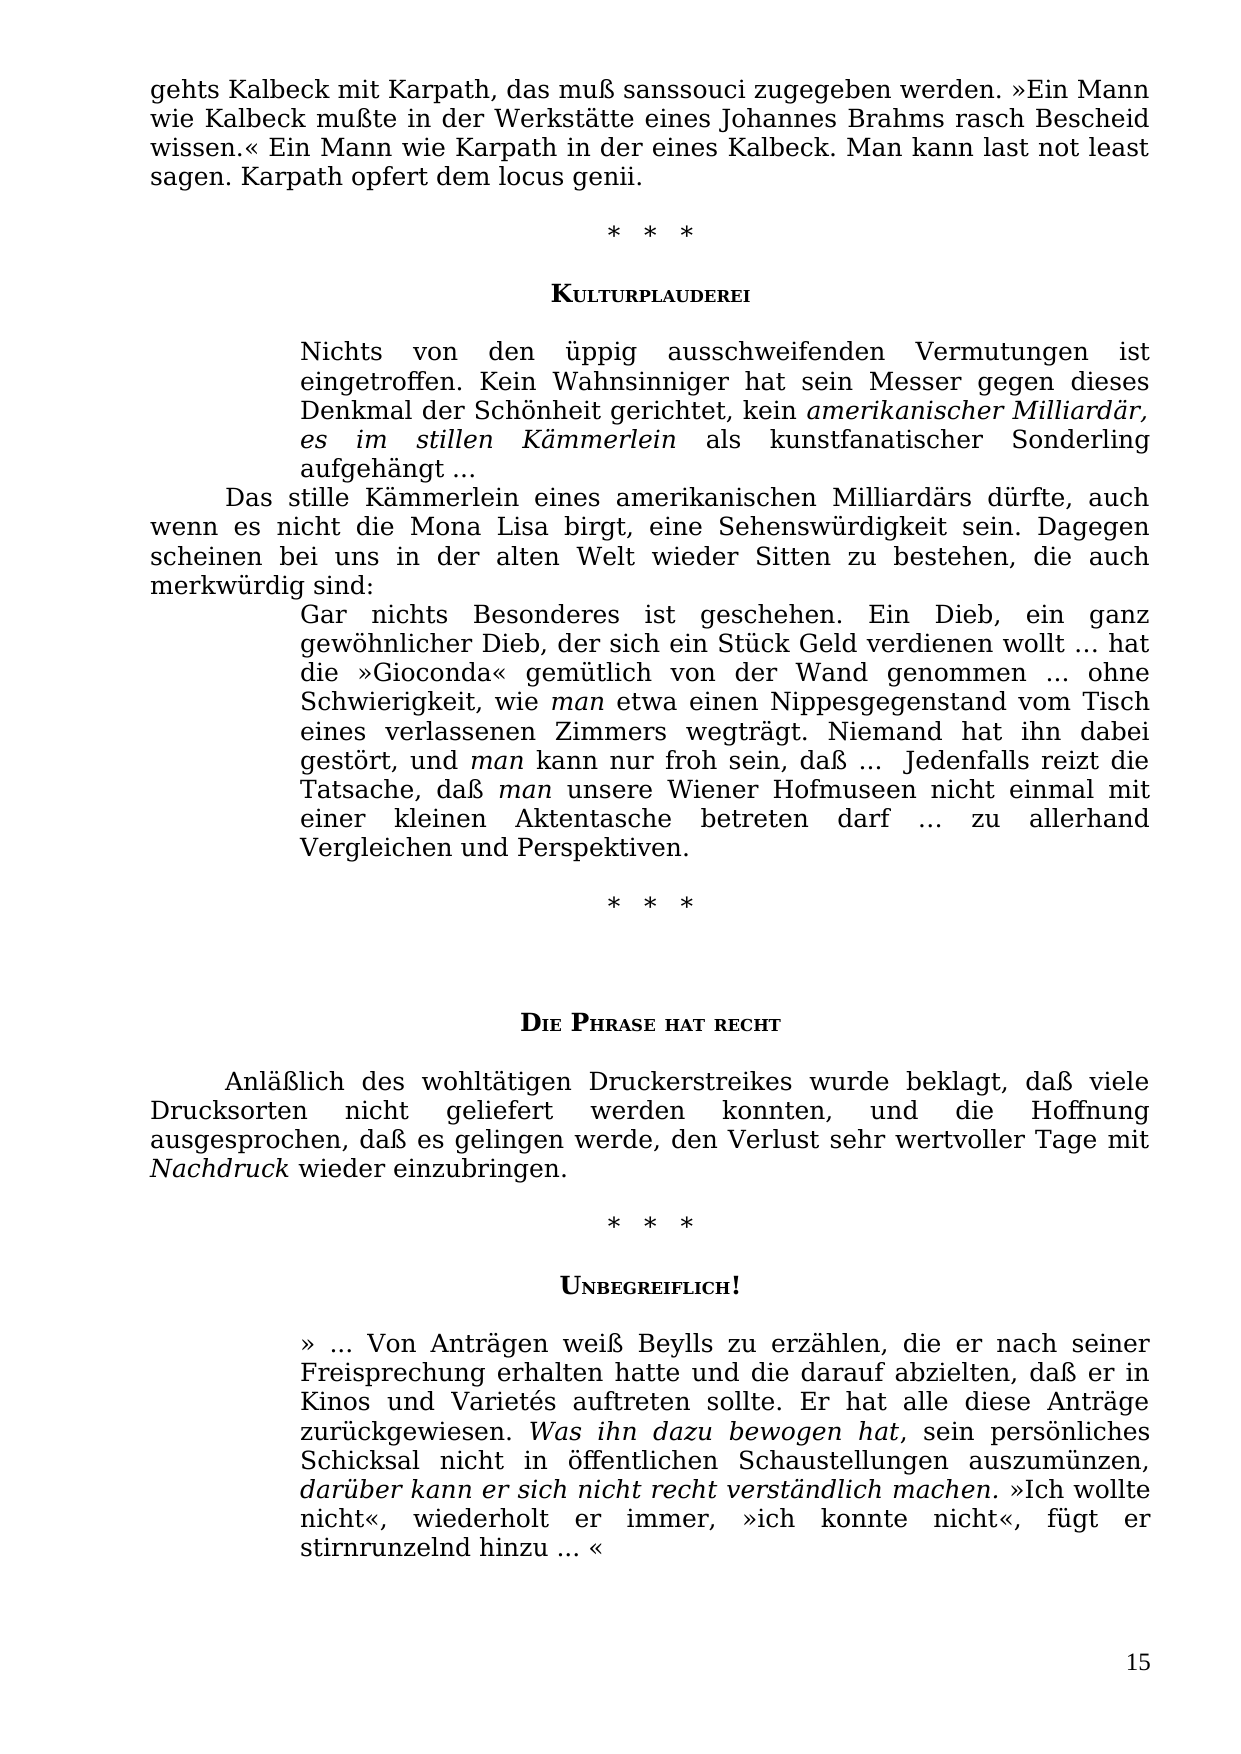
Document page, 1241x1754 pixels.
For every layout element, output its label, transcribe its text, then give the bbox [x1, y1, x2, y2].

text Unbegreiflich! [150, 1242, 1151, 1300]
text * * * [150, 221, 1151, 250]
text * * * [150, 892, 1151, 921]
text * * * [150, 1212, 1151, 1242]
text Das stille Kämmerlein eines amerikanischen Milliardärs dürfte, auch wenn es nicht die Mona Lisa birgt, eine Sehenswürdigkeit sein. Dagegen scheinen bei uns in der alten Welt wieder Sitten zu bestehen, die auch merkwürdig sind: [150, 483, 1151, 600]
text Die Phrase hat recht [150, 979, 1151, 1037]
text » ... Von Anträgen weiß Beylls zu erzählen, die er nach seiner Freisprechung erhalten hatte und die darauf abzielten, daß er in Kinos und Varietés auftreten sollte. Er hat alle diese Anträge zurückgewiesen. Was ihn dazu bewogen hat, sein persönliches Schicksal nicht in öffentlichen Schaustellungen auszumünzen, darüber kann er sich nicht recht verständlich machen. »Ich wollte nicht«, wiederholt er immer, »ich konnte nicht«, fügt er stirnrunzelnd hinzu ... « [300, 1329, 1151, 1562]
text Gar nichts Besonderes ist geschehen. Ein Dieb, ein ganz gewöhnlicher Dieb, der sich ein Stück Geld verdienen wollt … hat die »Gioconda« gemütlich von der Wand genommen ... ohne Schwierigkeit, wie man etwa einen Nippesgegenstand vom Tisch eines verlassenen Zimmers wegträgt. Niemand hat ihn dabei gestört, und man kann nur froh sein, daß ... Jedenfalls reizt die Tatsache, daß man unsere Wiener Hofmuseen nicht einmal mit einer kleinen Aktentasche betreten darf … zu allerhand Vergleichen und Perspektiven. [300, 600, 1151, 862]
text Nichts von den üppig ausschweifenden Vermutungen ist eingetroffen. Kein Wahnsinniger hat sein Messer gegen dieses Denkmal der Schönheit gerichtet, kein amerikanischer Milliardär, es im stillen Kämmerlein als kunstfanatischer Sonderling aufgehängt ... [300, 337, 1151, 483]
text Anläßlich des wohltätigen Druckerstreikes wurde beklagt, daß viele Drucksorten nicht geliefert werden konnten, und die Hoffnung ausgesprochen, daß es gelingen werde, den Verlust sehr wertvoller Tage mit Nachdruck wieder einzubringen. [150, 1067, 1151, 1183]
text Kulturplauderei [150, 250, 1151, 308]
text gehts Kalbeck mit Karpath, das muß sanssouci zugegeben werden. »Ein Mann wie Kalbeck mußte in der Werkstätte eines Johannes Brahms rasch Bescheid wissen.« Ein Mann wie Karpath in der eines Kalbeck. Man kann last not least sagen. Karpath opfert dem locus genii. [150, 75, 1151, 192]
